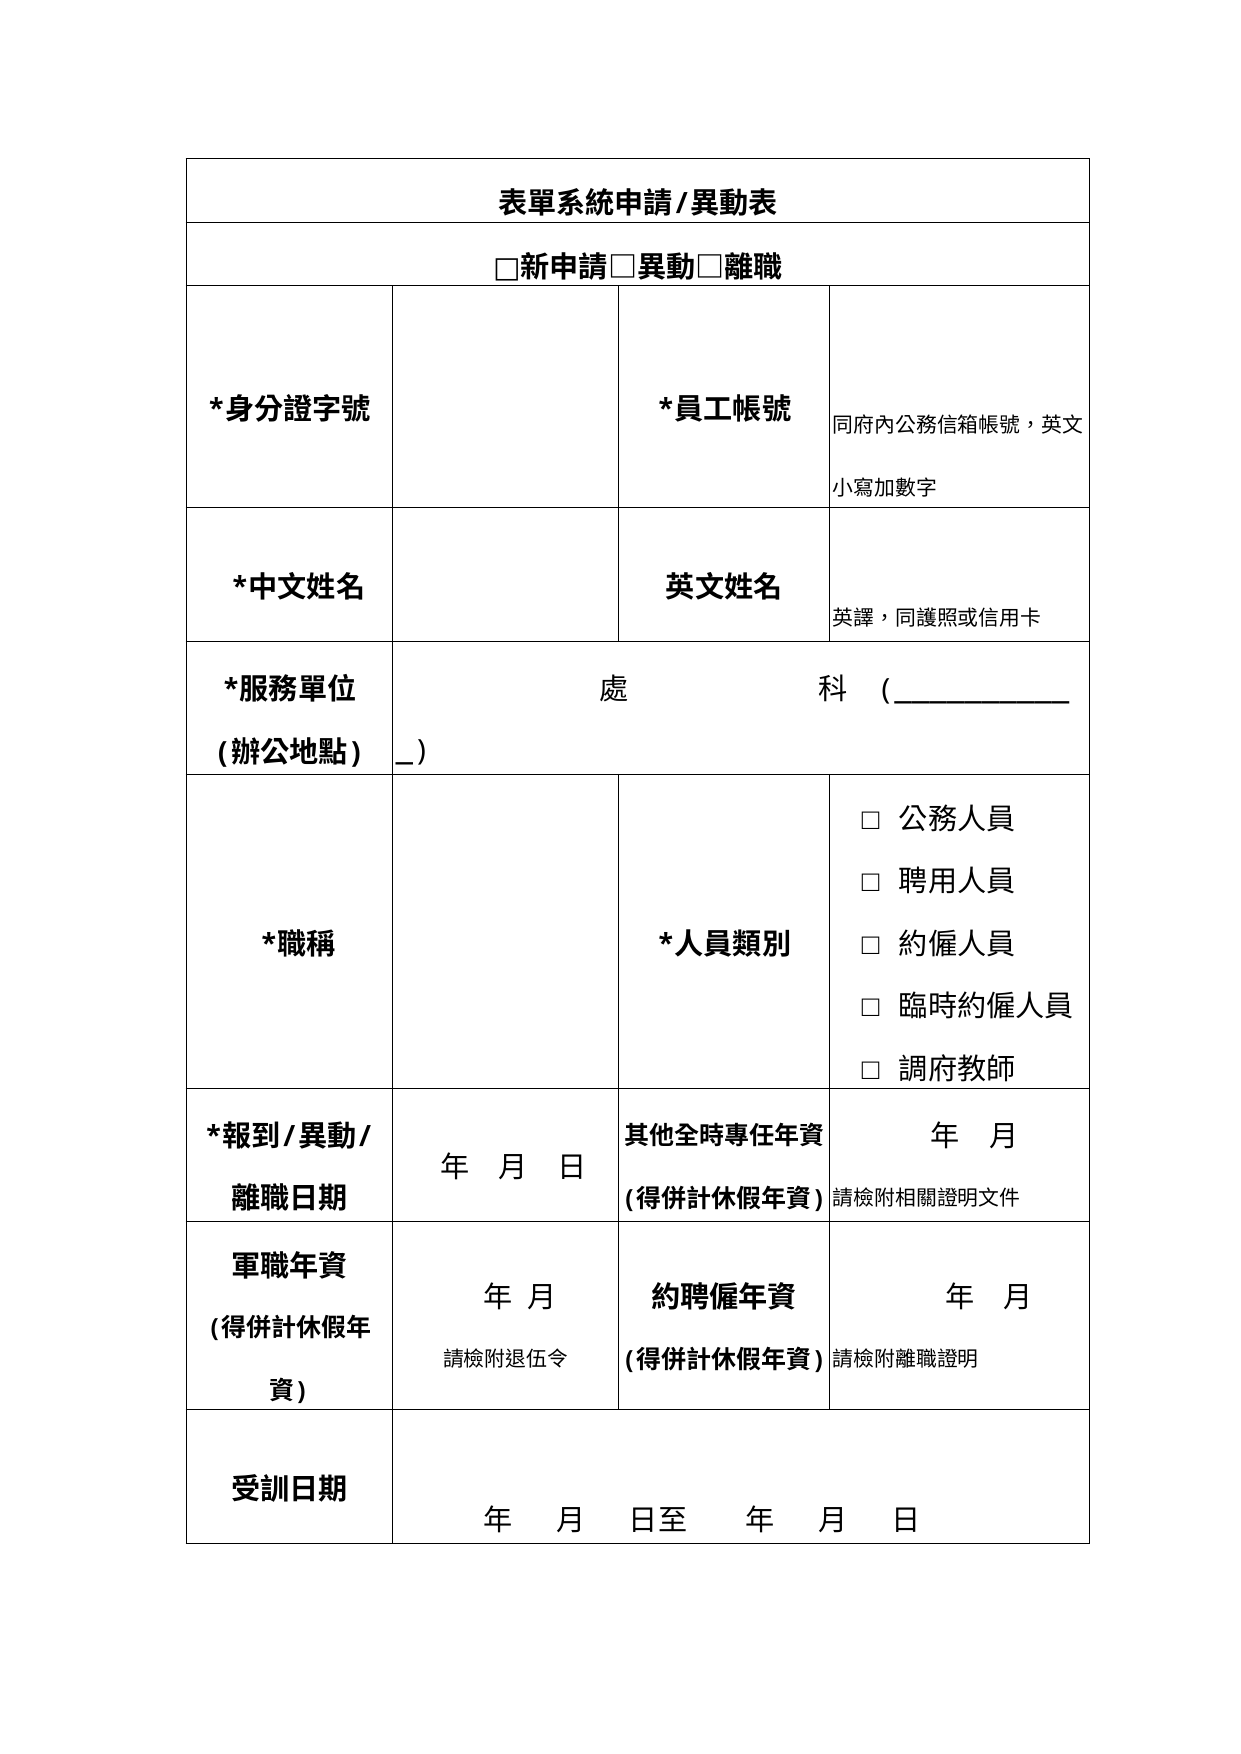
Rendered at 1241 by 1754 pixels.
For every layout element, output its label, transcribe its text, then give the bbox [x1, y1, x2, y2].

table_header 表單系統申請/異動表 [187, 159, 1089, 222]
table_cell 年 月 日 [393, 1089, 618, 1221]
table_cell 年 月 日至 年 月 日 [393, 1410, 1089, 1543]
table_cell 軍職年資 (得併計休假年資) [187, 1222, 392, 1409]
table_cell *人員類別 [619, 775, 829, 1087]
table_cell [393, 775, 618, 1087]
table_cell *報到/異動/ 離職日期 [187, 1089, 392, 1221]
table_cell [393, 508, 618, 641]
table_cell [393, 286, 618, 507]
table_cell 處 科 (___________) [393, 642, 1089, 774]
table_cell 年 月 請檢附相關證明文件 [830, 1089, 1089, 1221]
table_cell *員工帳號 [619, 286, 829, 507]
table_cell *職稱 [187, 775, 392, 1087]
table_cell 其他全時專任年資(得併計休假年資) [619, 1089, 829, 1221]
table_cell 受訓日期 [187, 1410, 392, 1543]
table_cell *身分證字號 [187, 286, 392, 507]
table_cell *中文姓名 [187, 508, 392, 641]
table_cell 同府內公務信箱帳號，英文小寫加數字 [830, 286, 1089, 507]
table_cell 英譯，同護照或信用卡 [830, 508, 1089, 641]
table_cell 約聘僱年資 (得併計休假年資) [619, 1222, 829, 1409]
table_cell *服務單位 (辦公地點) [187, 642, 392, 774]
table_cell 年 月 請檢附退伍令 [393, 1222, 618, 1409]
table_cell □新申請□異動□離職 [187, 223, 1089, 285]
table_cell 英文姓名 [619, 508, 829, 641]
table_cell 公務人員 聘用人員 約僱人員 臨時約僱人員 調府教師 [830, 775, 1089, 1087]
table_cell 年 月 請檢附離職證明 [830, 1222, 1089, 1409]
